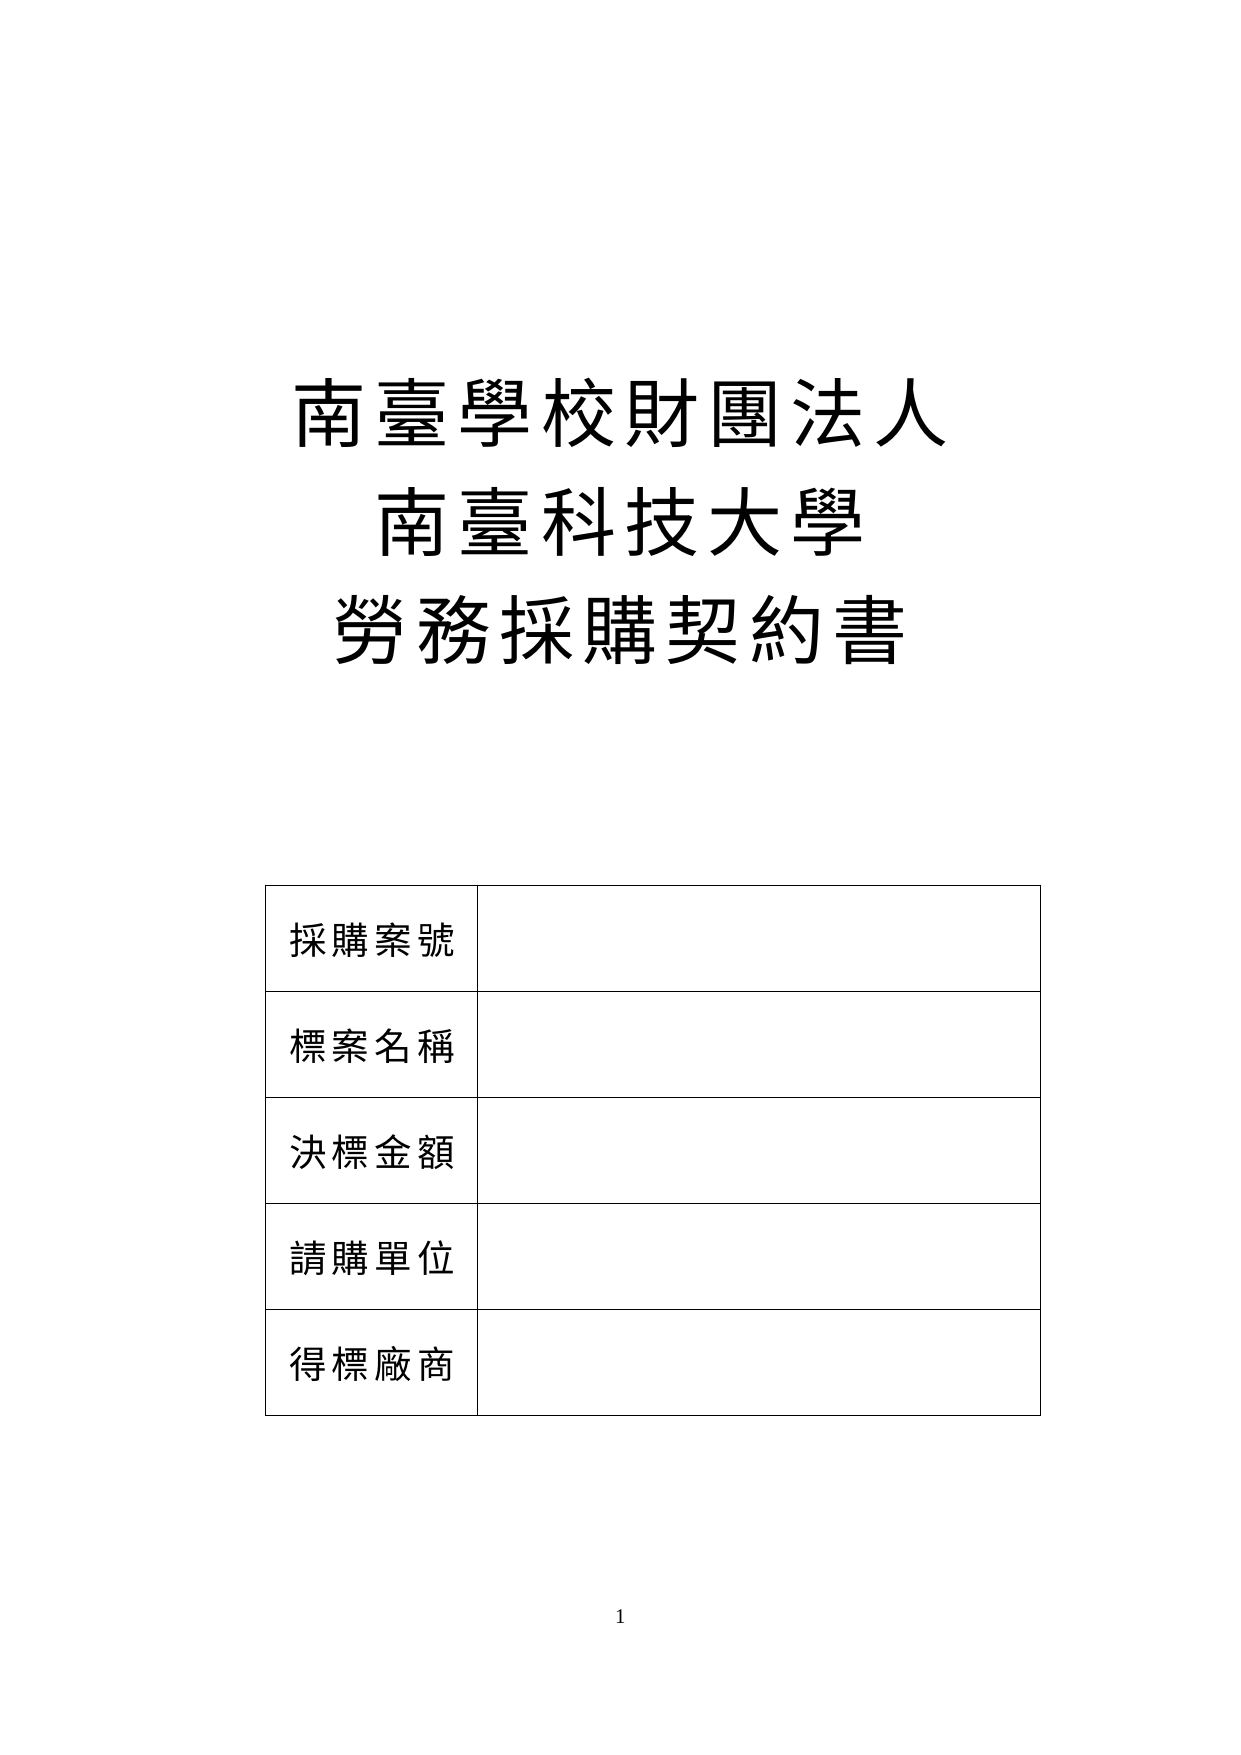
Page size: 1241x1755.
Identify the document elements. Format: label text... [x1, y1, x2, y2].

table_cell [478, 1204, 1040, 1309]
table_cell 請購單位 [266, 1204, 477, 1309]
table_cell [478, 1310, 1040, 1415]
table_cell 標案名稱 [266, 992, 477, 1097]
text 南臺學校財團法人 [112, 354, 1128, 463]
table_cell 決標金額 [266, 1098, 477, 1203]
table_cell 得標廠商 [266, 1310, 477, 1415]
table_header 採購案號 [266, 886, 477, 991]
table_cell [478, 1098, 1040, 1203]
text 勞務採購契約書 [112, 572, 1128, 680]
table_header [478, 886, 1040, 991]
table_cell [478, 992, 1040, 1097]
text 南臺科技大學 [112, 463, 1128, 572]
